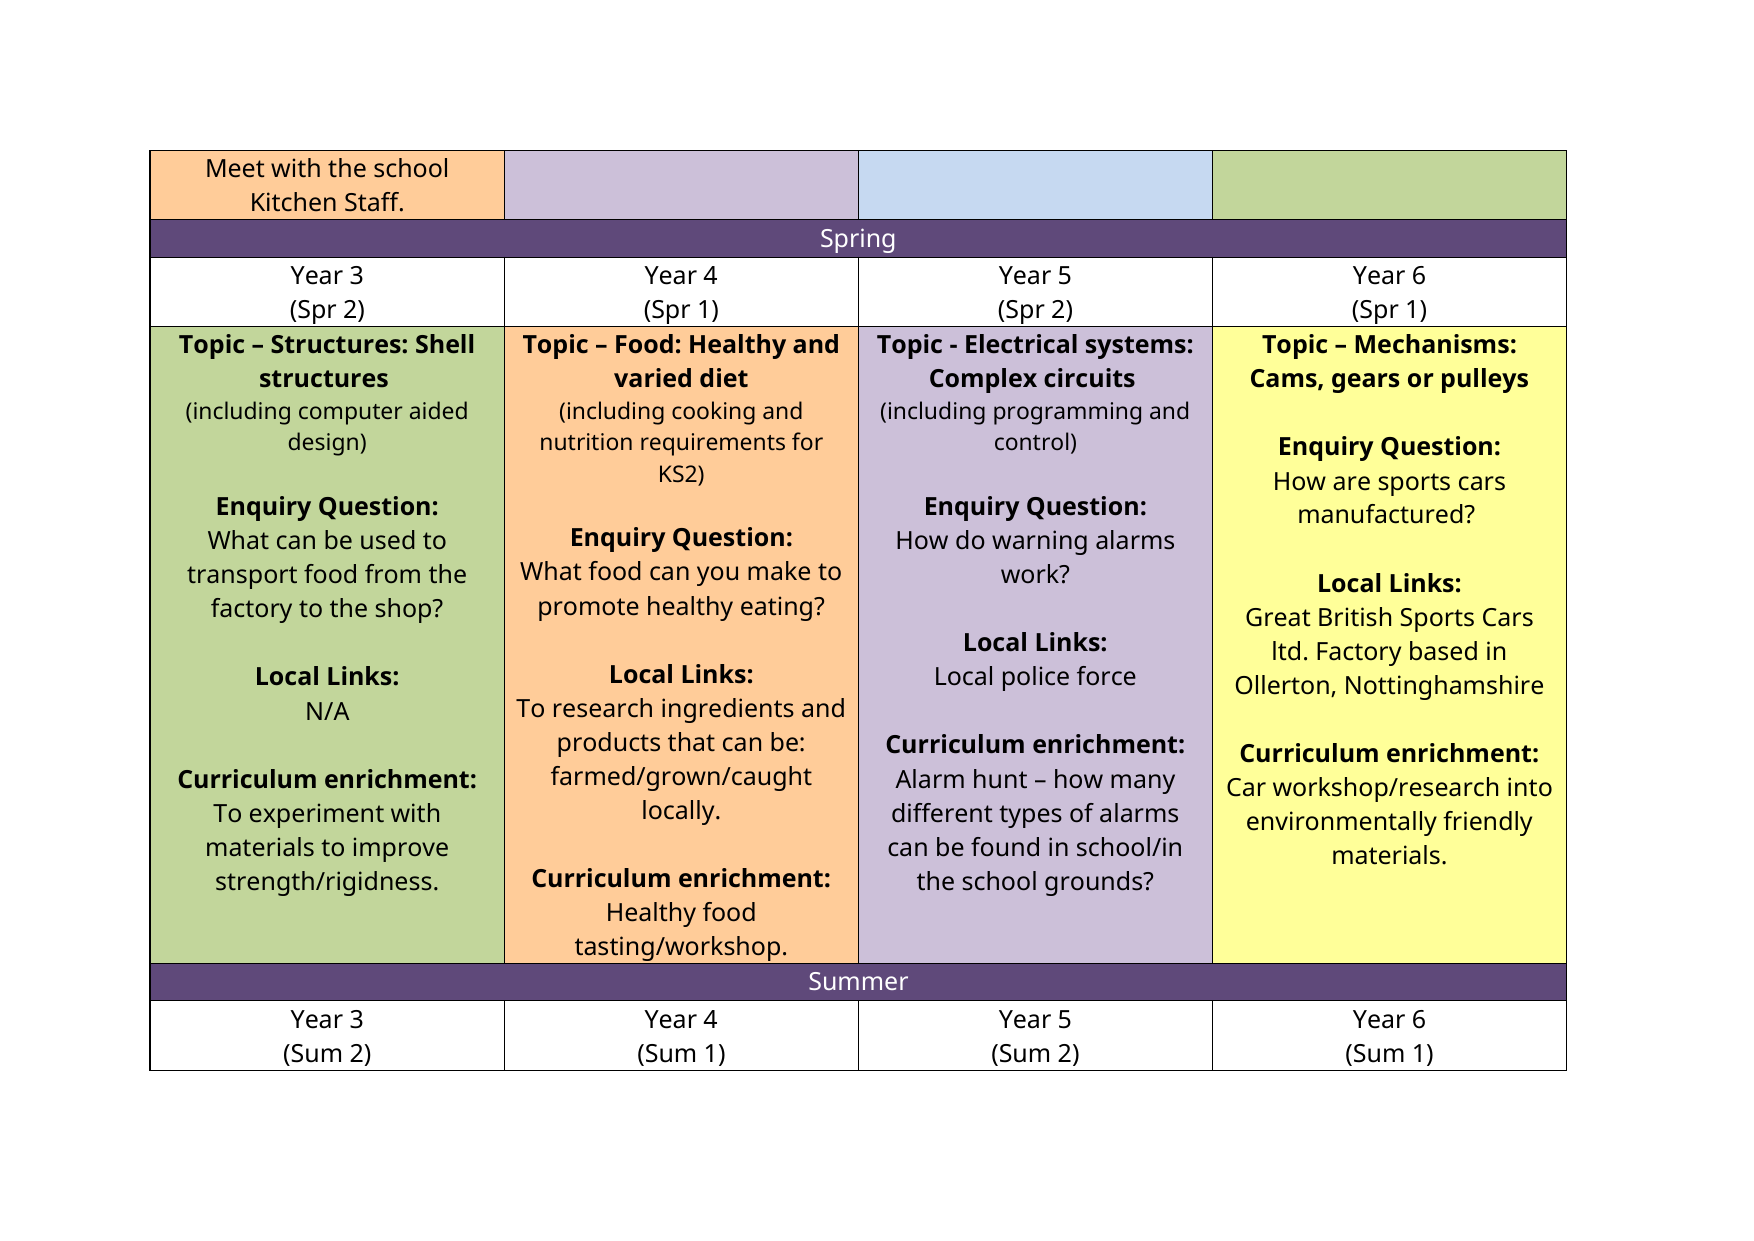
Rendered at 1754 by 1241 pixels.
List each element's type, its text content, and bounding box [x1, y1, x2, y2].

table_cell Year 3 (Sum 2) [151, 1001, 504, 1069]
table_cell Year 5 (Spr 2) [859, 258, 1212, 326]
table_cell Spring [151, 220, 1566, 257]
table_cell Topic - Electrical systems: Complex circuits (including programming and control) Enquiry Question: How do warning alarms work? Local Links: Local police force Curriculum enrichment: Alarm hunt – how many different types of alarms can be found in school/in the school grounds? [859, 327, 1212, 963]
table_cell Year 4 (Sum 1) [505, 1001, 858, 1069]
table_cell [859, 151, 1212, 219]
table_cell Year 4 (Spr 1) [505, 258, 858, 326]
table_cell Year 6 (Sum 1) [1213, 1001, 1566, 1069]
table_cell Summer [151, 964, 1566, 1000]
table_cell Year 3 (Spr 2) [151, 258, 504, 326]
table_cell Topic – Structures: Shell structures (including computer aided design) Enquiry Question: What can be used to transport food from the factory to the shop? Local Links: N/A Curriculum enrichment: To experiment with materials to improve strength/rigidness. [151, 327, 504, 963]
table_cell Meet with the school Kitchen Staff. [151, 151, 504, 219]
table_cell [1213, 151, 1566, 219]
table_cell Topic – Food: Healthy and varied diet (including cooking and nutrition requirements for KS2) Enquiry Question: What food can you make to promote healthy eating? Local Links: To research ingredients and products that can be: farmed/grown/caught locally. Curriculum enrichment: Healthy food tasting/workshop. [505, 327, 858, 963]
table_cell Topic – Mechanisms: Cams, gears or pulleys Enquiry Question: How are sports cars manufactured? Local Links: Great British Sports Cars ltd. Factory based in Ollerton, Nottinghamshire Curriculum enrichment: Car workshop/research into environmentally friendly materials. [1213, 327, 1566, 963]
table_cell Year 6 (Spr 1) [1213, 258, 1566, 326]
table_cell [505, 151, 858, 219]
table_cell Year 5 (Sum 2) [859, 1001, 1212, 1069]
